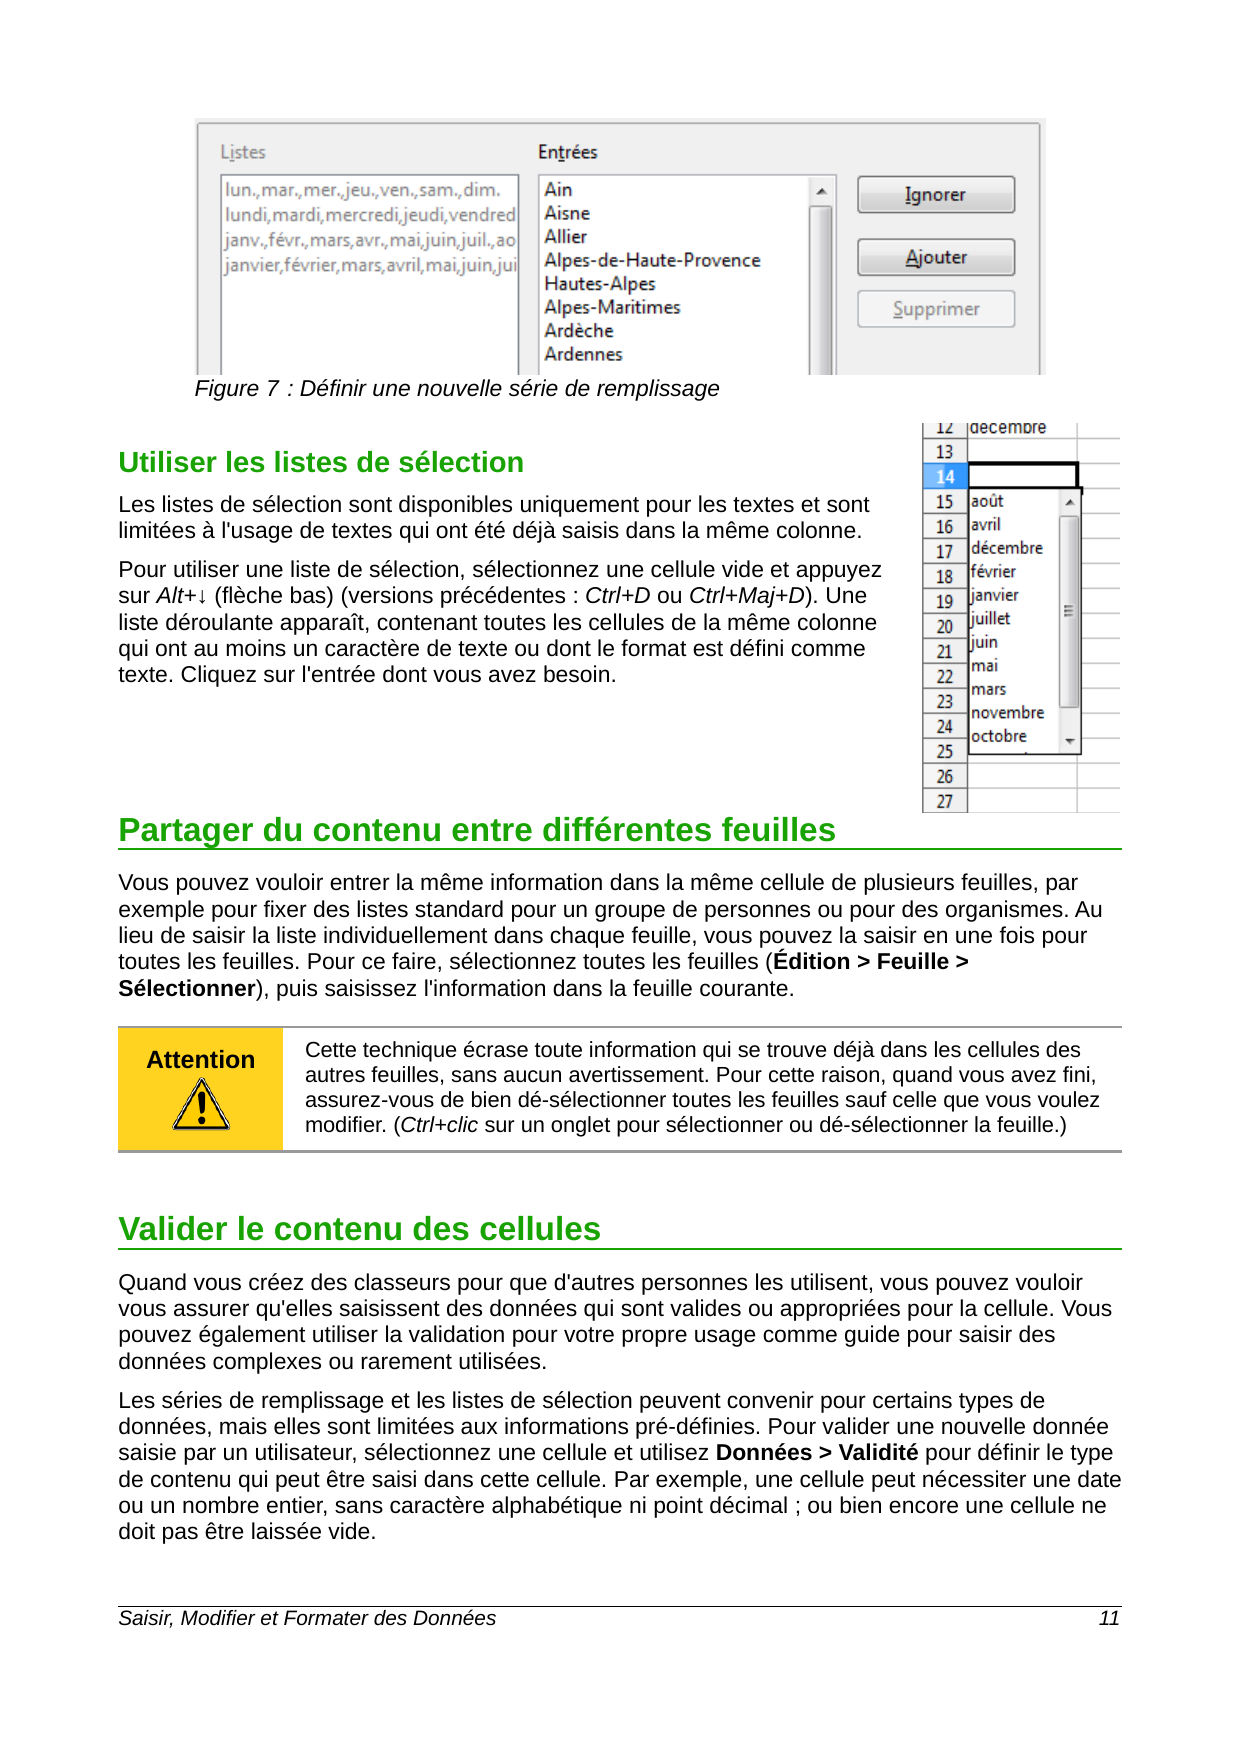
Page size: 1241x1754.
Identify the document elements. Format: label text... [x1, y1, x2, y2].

picture [194, 118, 1047, 375]
subtitle Valider le contenu des cellules [118, 1209, 1122, 1248]
subtitle Utiliser les listes de sélection [118, 445, 922, 478]
table_header Attention [118, 1028, 283, 1150]
text Vous pouvez vouloir entrer la même information dans la même cellule de plusieurs feuilles, par exemple pour fixer des listes standard pour un groupe de personnes ou pour des organismes. Au lieu de saisir la liste individuellement dans chaque feuille, vous pouvez la saisir en une fois pour toutes les feuilles. Pour ce faire, sélectionnez toutes les feuilles (Édition > Feuille > Sélectionner), puis saisissez l'information dans la feuille courante. [118, 869, 1122, 1001]
table_header Cette technique écrase toute information qui se trouve déjà dans les cellules des autres feuilles, sans aucun avertissement. Pour cette raison, quand vous avez fini, assurez-vous de bien dé-sélectionner toutes les feuilles sauf celle que vous voulez modifier. (Ctrl+clic sur un onglet pour sélectionner ou dé-sélectionner la feuille.) [283, 1028, 1122, 1150]
text Quand vous créez des classeurs pour que d'autres personnes les utilisent, vous pouvez vouloir vous assurer qu'elles saisissent des données qui sont valides ou appropriées pour la cellule. Vous pouvez également utiliser la validation pour votre propre usage comme guide pour saisir des données complexes ou rarement utilisées. [118, 1269, 1122, 1374]
text Les séries de remplissage et les listes de sélection peuvent convenir pour certains types de données, mais elles sont limitées aux informations pré-définies. Pour valider une nouvelle donnée saisie par un utilisateur, sélectionnez une cellule et utilisez Données > Validité pour définir le type de contenu qui peut être saisi dans cette cellule. Par exemple, une cellule peut nécessiter une date ou un nombre entier, sans caractère alphabétique ni point décimal ; ou bien encore une cellule ne doit pas être laissée vide. [118, 1387, 1122, 1545]
text Pour utiliser une liste de sélection, sélectionnez une cellule vide et appuyez sur Alt+↓ (flèche bas) (versions précédentes : Ctrl+D ou Ctrl+Maj+D). Une liste déroulante apparaît, contenant toutes les cellules de la même colonne qui ont au moins un caractère de texte ou dont le format est défini comme texte. Cliquez sur l'entrée dont vous avez besoin. [118, 556, 922, 688]
text Les listes de sélection sont disponibles uniquement pour les textes et sont limitées à l'usage de textes qui ont été déjà saisis dans la même colonne. [118, 491, 922, 543]
text Figure 7 : Définir une nouvelle série de remplissage [194, 375, 1046, 401]
picture [922, 423, 1120, 813]
picture [168, 1073, 233, 1134]
subtitle Partager du contenu entre différentes feuilles [118, 810, 1122, 848]
